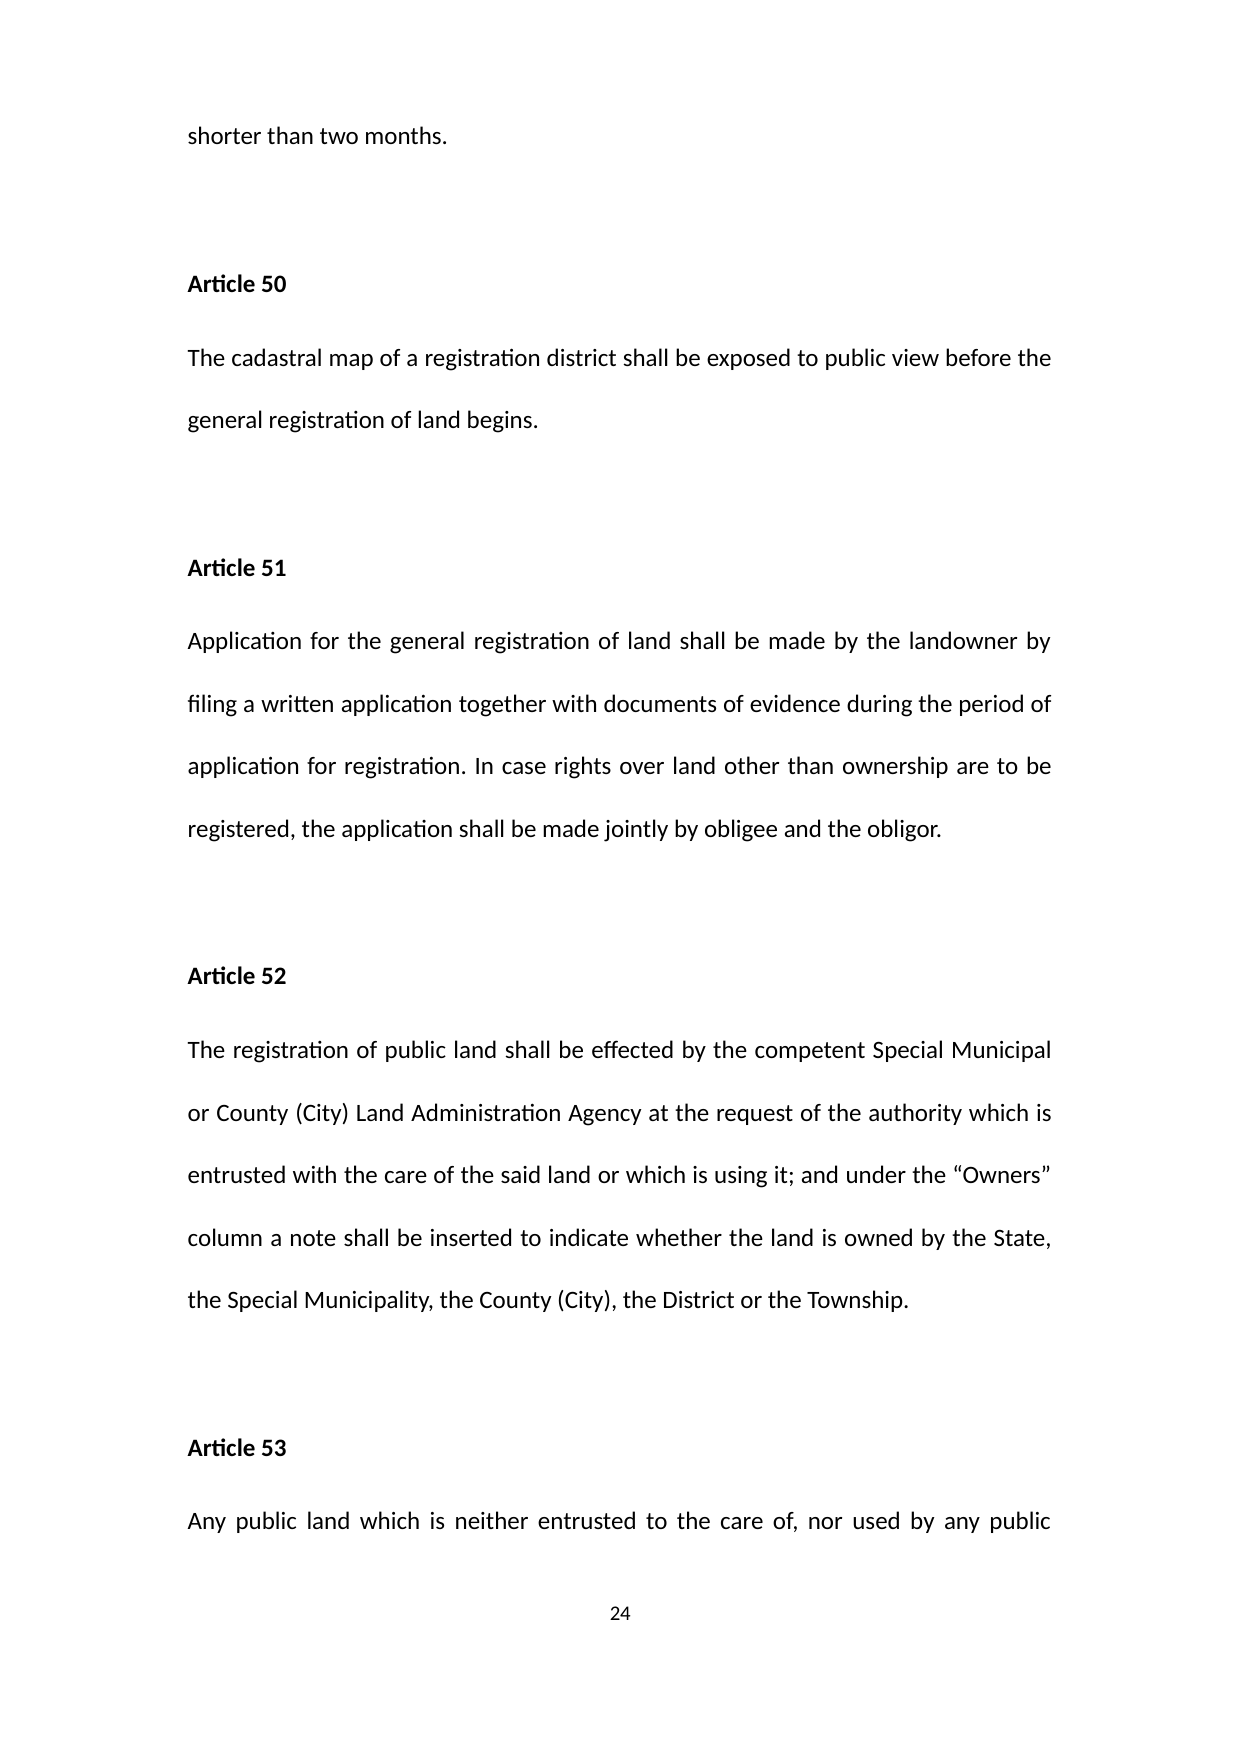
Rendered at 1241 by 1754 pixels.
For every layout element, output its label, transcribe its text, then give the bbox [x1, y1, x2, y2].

text Any public land which is neither entrusted to the care of, nor used by any public [187, 1479, 1053, 1542]
text Article 52 [187, 934, 1053, 997]
text The registration of public land shall be effected by the competent Special Municipal or County (City) Land Administration Agency at the request of the authority which is entrusted with the care of the said land or which is using it; and under the “Owners” column a note shall be inserted to indicate whether the land is owned by the State, the Special Municipality, the County (City), the District or the Township. [187, 1008, 1053, 1320]
text Article 50 [187, 242, 1053, 304]
text Application for the general registration of land shall be made by the landowner by filing a written application together with documents of evidence during the period of application for registration. In case rights over land other than ownership are to be registered, the application shall be made jointly by obligee and the obligor. [187, 599, 1053, 849]
text Article 53 [187, 1405, 1053, 1468]
text shorter than two months. [187, 94, 1053, 157]
text Article 51 [187, 525, 1053, 588]
text The cadastral map of a registration district shall be exposed to public view before the general registration of land begins. [187, 315, 1053, 440]
